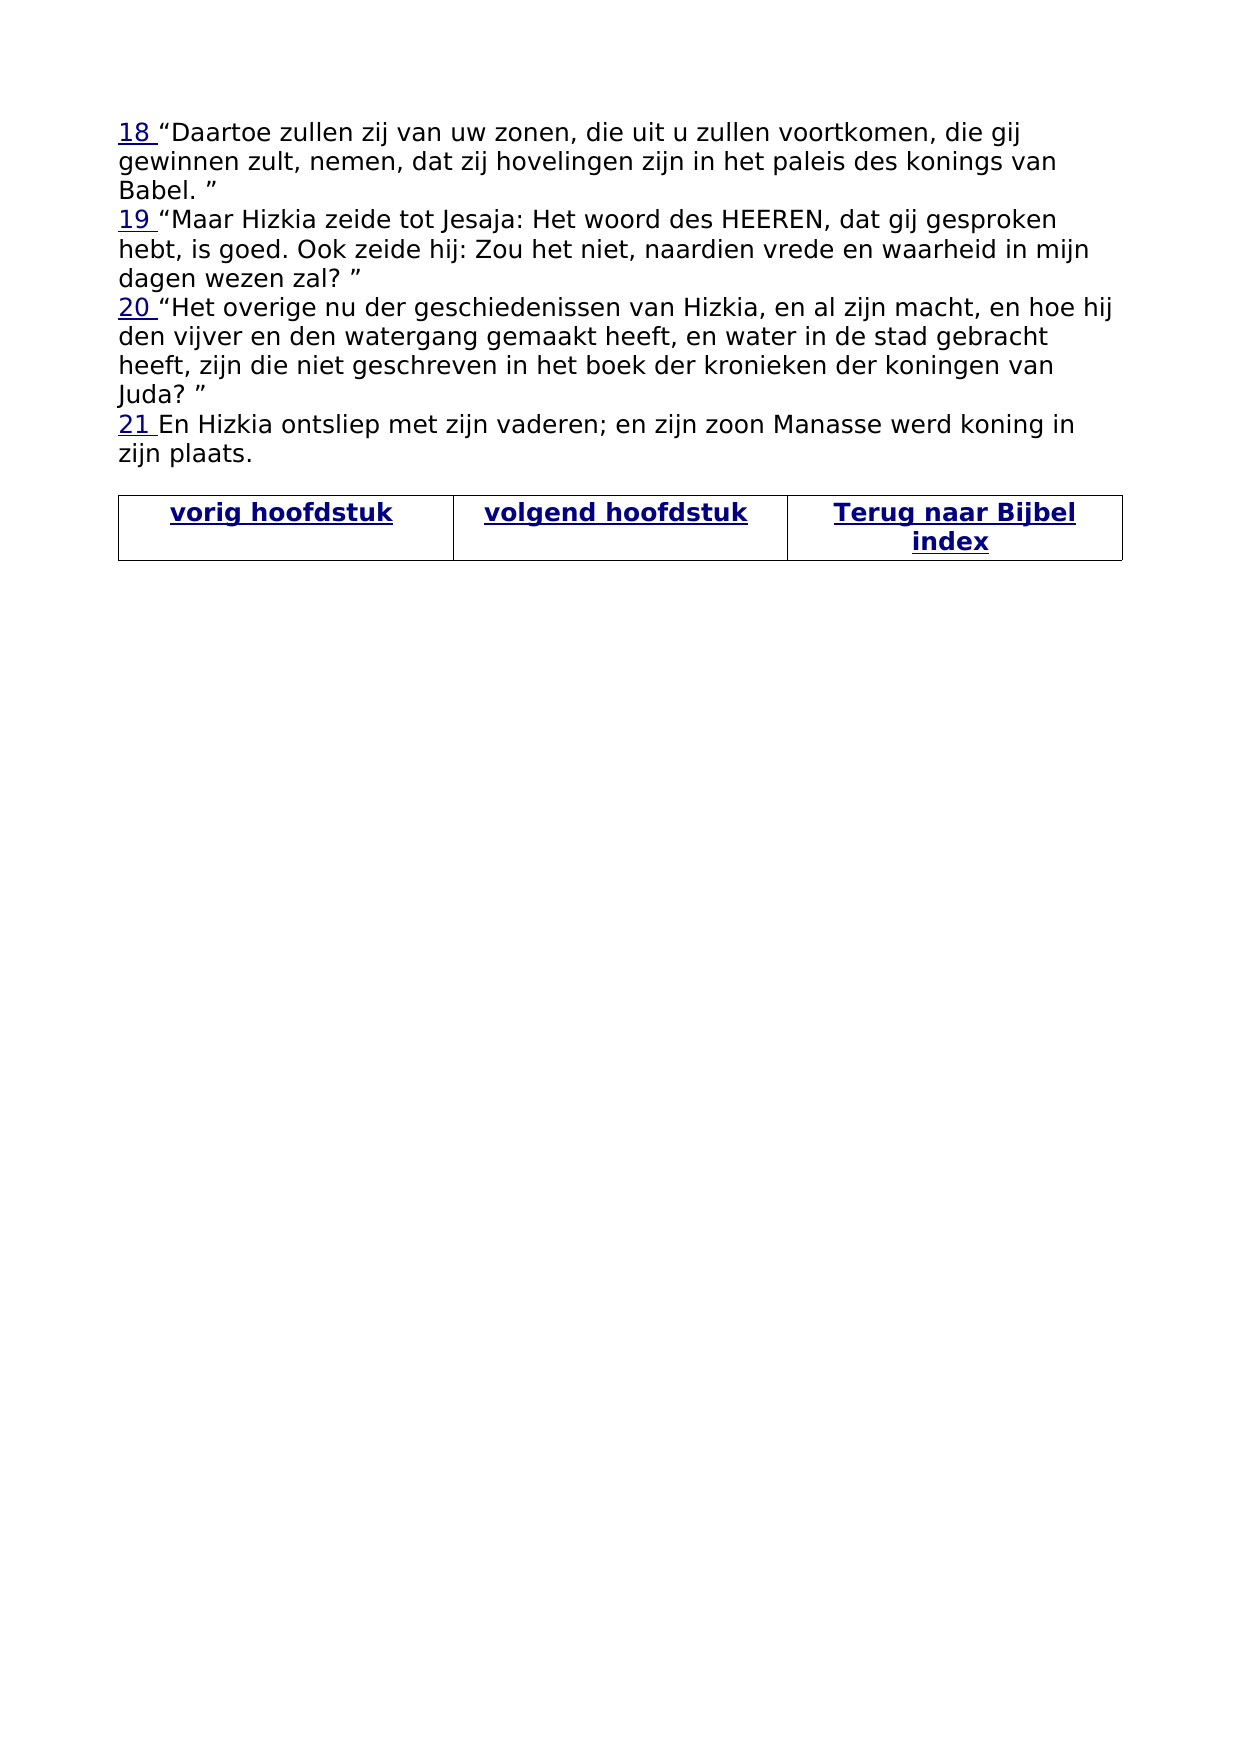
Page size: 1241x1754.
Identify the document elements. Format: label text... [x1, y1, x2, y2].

table_header vorig hoofdstuk [119, 496, 453, 560]
table_header volgend hoofdstuk [454, 496, 787, 560]
text 18 “Daartoe zullen zij van uw zonen, die uit u zullen voortkomen, die gij gewinnen zult, nemen, dat zij hovelingen zijn in het paleis des konings van Babel. ” 19 “Maar Hizkia zeide tot Jesaja: Het woord des HEEREN, dat gij gesproken hebt, is goed. Ook zeide hij: Zou het niet, naardien vrede en waarheid in mijn dagen wezen zal? ” 20 “Het overige nu der geschiedenissen van Hizkia, en al zijn macht, en hoe hij den vijver en den watergang gemaakt heeft, en water in de stad gebracht heeft, zijn die niet geschreven in het boek der kronieken der koningen van Juda? ” 21 En Hizkia ontsliep met zijn vaderen; en zijn zoon Manasse werd koning in zijn plaats. [118, 118, 1122, 468]
table_header Terug naar Bijbel index [788, 496, 1122, 560]
